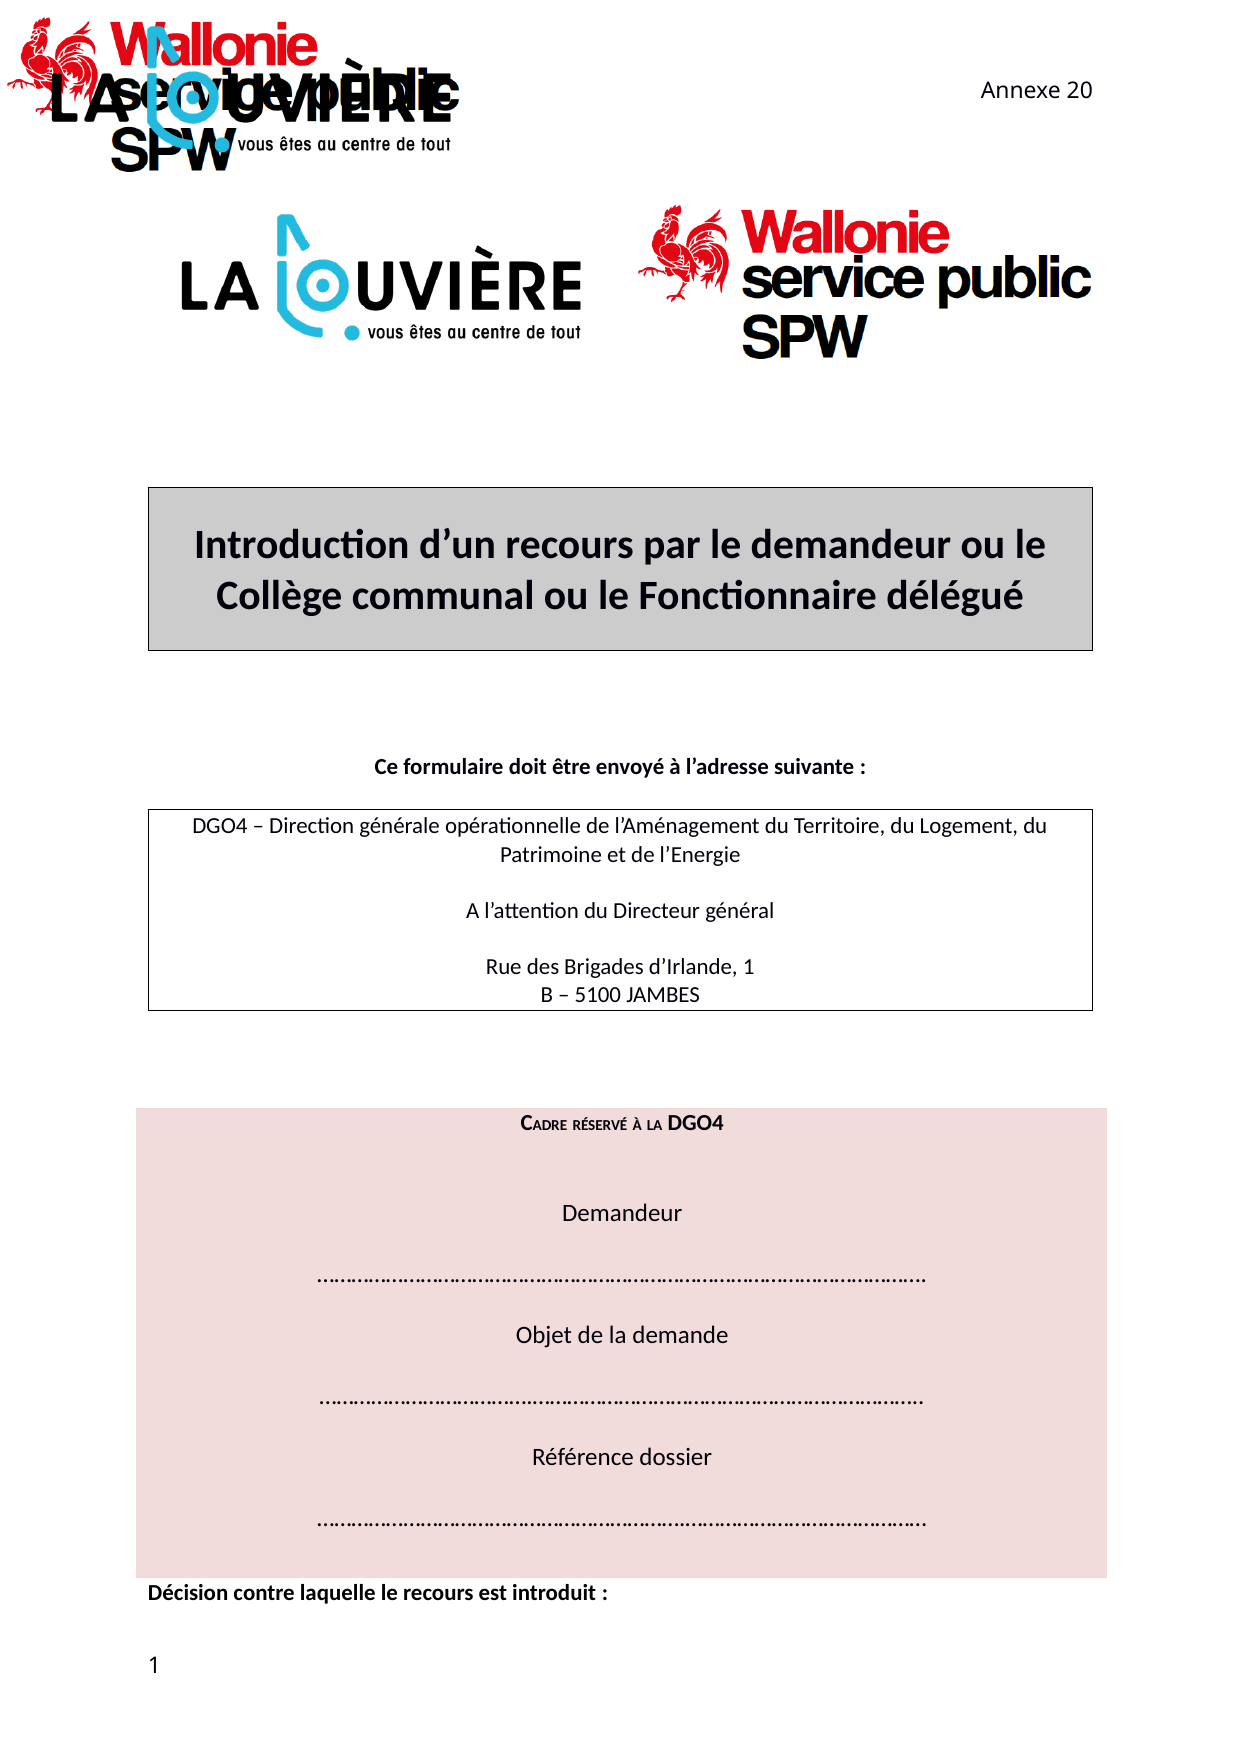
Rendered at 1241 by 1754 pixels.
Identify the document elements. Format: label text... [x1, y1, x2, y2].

text Décision contre laquelle le recours est introduit : [148, 1578, 1093, 1606]
text A l’attention du Directeur général [149, 893, 1092, 924]
text Rue des Brigades d’Irlande, 1 [149, 949, 1092, 977]
text Introduction d’un recours par le demandeur ou le Collège communal ou le Fonctionnaire délégué [149, 515, 1092, 617]
picture [0, 0, 502, 184]
text DGO4 – Direction générale opérationnelle de l’Aménagement du Territoire, du Logement, du Patrimoine et de l’Energie [149, 810, 1092, 868]
table_header Cadre réservé à la DGO4 Demandeur ……………………………………………………………………………………………. Objet de la demande ……………………………….………………………………………………………….. Référence dossier ……………………………………………………….…………………………………… [136, 1108, 1107, 1578]
picture [130, 187, 1102, 371]
text Ce formulaire doit être envoyé à l’adresse suivante : [148, 752, 1093, 781]
text B – 5100 JAMBES [149, 977, 1092, 1010]
